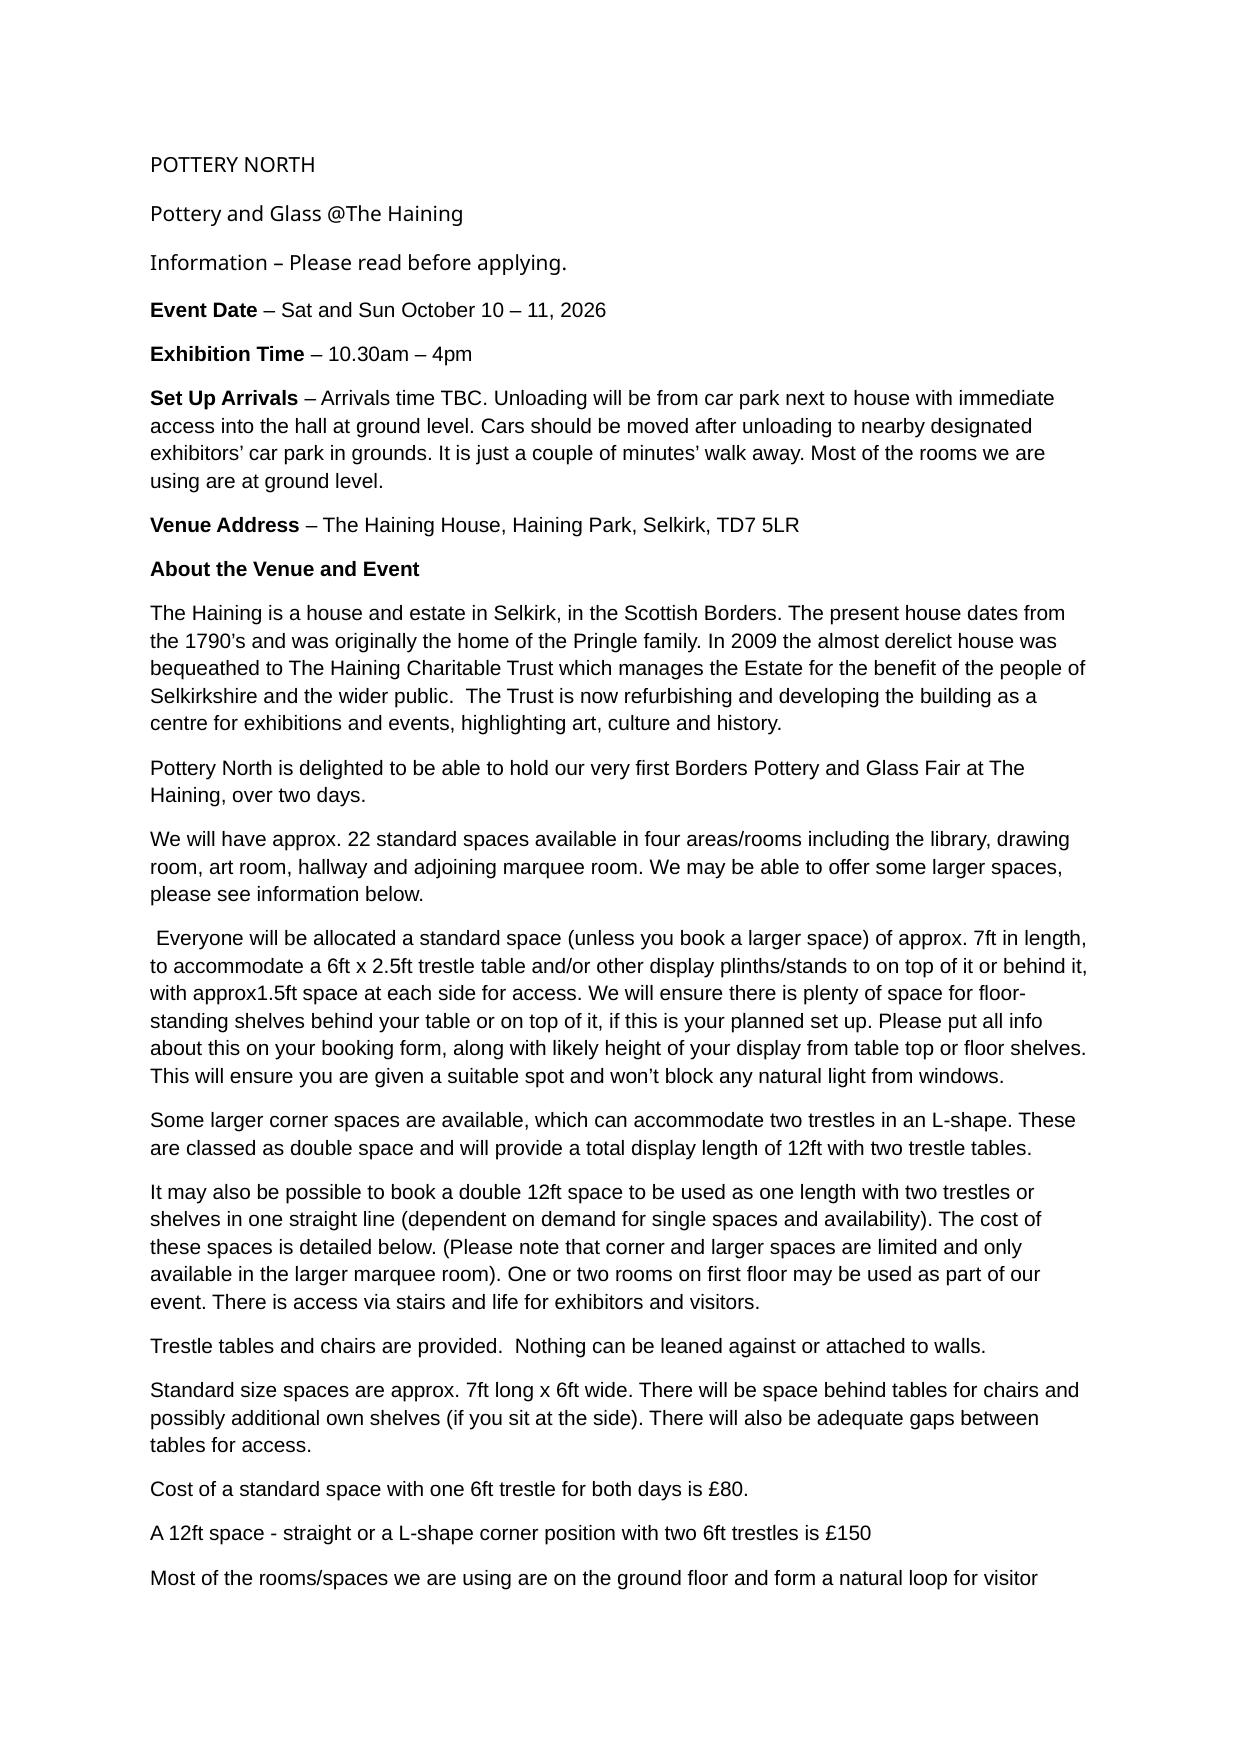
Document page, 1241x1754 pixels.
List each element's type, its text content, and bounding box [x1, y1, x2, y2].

text It may also be possible to book a double 12ft space to be used as one length with two trestles or shelves in one straight line (dependent on demand for single spaces and availability). The cost of these spaces is detailed below. (Please note that corner and larger spaces are limited and only available in the larger marquee room). One or two rooms on first floor may be used as part of our event. There is access via stairs and life for exhibitors and visitors. [150, 1179, 1090, 1313]
text The Haining is a house and estate in Selkirk, in the Scottish Borders. The present house dates from the 1790’s and was originally the home of the Pringle family. In 2009 the almost derelict house was bequeathed to The Haining Charitable Trust which manages the Estate for the benefit of the people of Selkirkshire and the wider public. The Trust is now refurbishing and developing the building as a centre for exhibitions and events, highlighting art, culture and history. [150, 601, 1090, 735]
text Set Up Arrivals – Arrivals time TBC. Unloading will be from car park next to house with immediate access into the hall at ground level. Cars should be moved after unloading to nearby designated exhibitors’ car park in grounds. It is just a couple of minutes’ walk away. Most of the rooms we are using are at ground level. [150, 386, 1090, 493]
text Exhibition Time – 10.30am – 4pm [150, 342, 1090, 366]
text About the Venue and Event [150, 557, 1090, 581]
text A 12ft space - straight or a L-shape corner position with two 6ft trestles is £150 [150, 1521, 1090, 1545]
text Pottery and Glass @The Haining [150, 199, 1090, 228]
text Most of the rooms/spaces we are using are on the ground floor and form a natural loop for visitor [150, 1565, 1090, 1589]
text Everyone will be allocated a standard space (unless you book a larger space) of approx. 7ft in length, to accommodate a 6ft x 2.5ft trestle table and/or other display plinths/stands to on top of it or behind it, with approx1.5ft space at each side for access. We will ensure there is plenty of space for floor-standing shelves behind your table or on top of it, if this is your planned set up. Please put all info about this on your booking form, along with likely height of your display from table top or floor shelves. This will ensure you are given a suitable spot and won’t block any natural light from windows. [150, 926, 1090, 1088]
text Information – Please read before applying. [150, 248, 1090, 277]
text Event Date – Sat and Sun October 10 – 11, 2026 [150, 298, 1090, 322]
text Trestle tables and chairs are provided. Nothing can be leaned against or attached to walls. [150, 1334, 1090, 1358]
text Pottery North is delighted to be able to hold our very first Borders Pottery and Glass Fair at The Haining, over two days. [150, 755, 1090, 807]
text Some larger corner spaces are available, which can accommodate two trestles in an L-shape. These are classed as double space and will provide a total display length of 12ft with two trestle tables. [150, 1108, 1090, 1159]
text POTTERY NORTH [150, 150, 1090, 178]
text Cost of a standard space with one 6ft trestle for both days is £80. [150, 1477, 1090, 1501]
text Venue Address – The Haining House, Haining Park, Selkirk, TD7 5LR [150, 513, 1090, 537]
text We will have approx. 22 standard spaces available in four areas/rooms including the library, drawing room, art room, hallway and adjoining marquee room. We may be able to offer some larger spaces, please see information below. [150, 827, 1090, 906]
text Standard size spaces are approx. 7ft long x 6ft wide. There will be space behind tables for chairs and possibly additional own shelves (if you sit at the side). There will also be adequate gaps between tables for access. [150, 1378, 1090, 1457]
